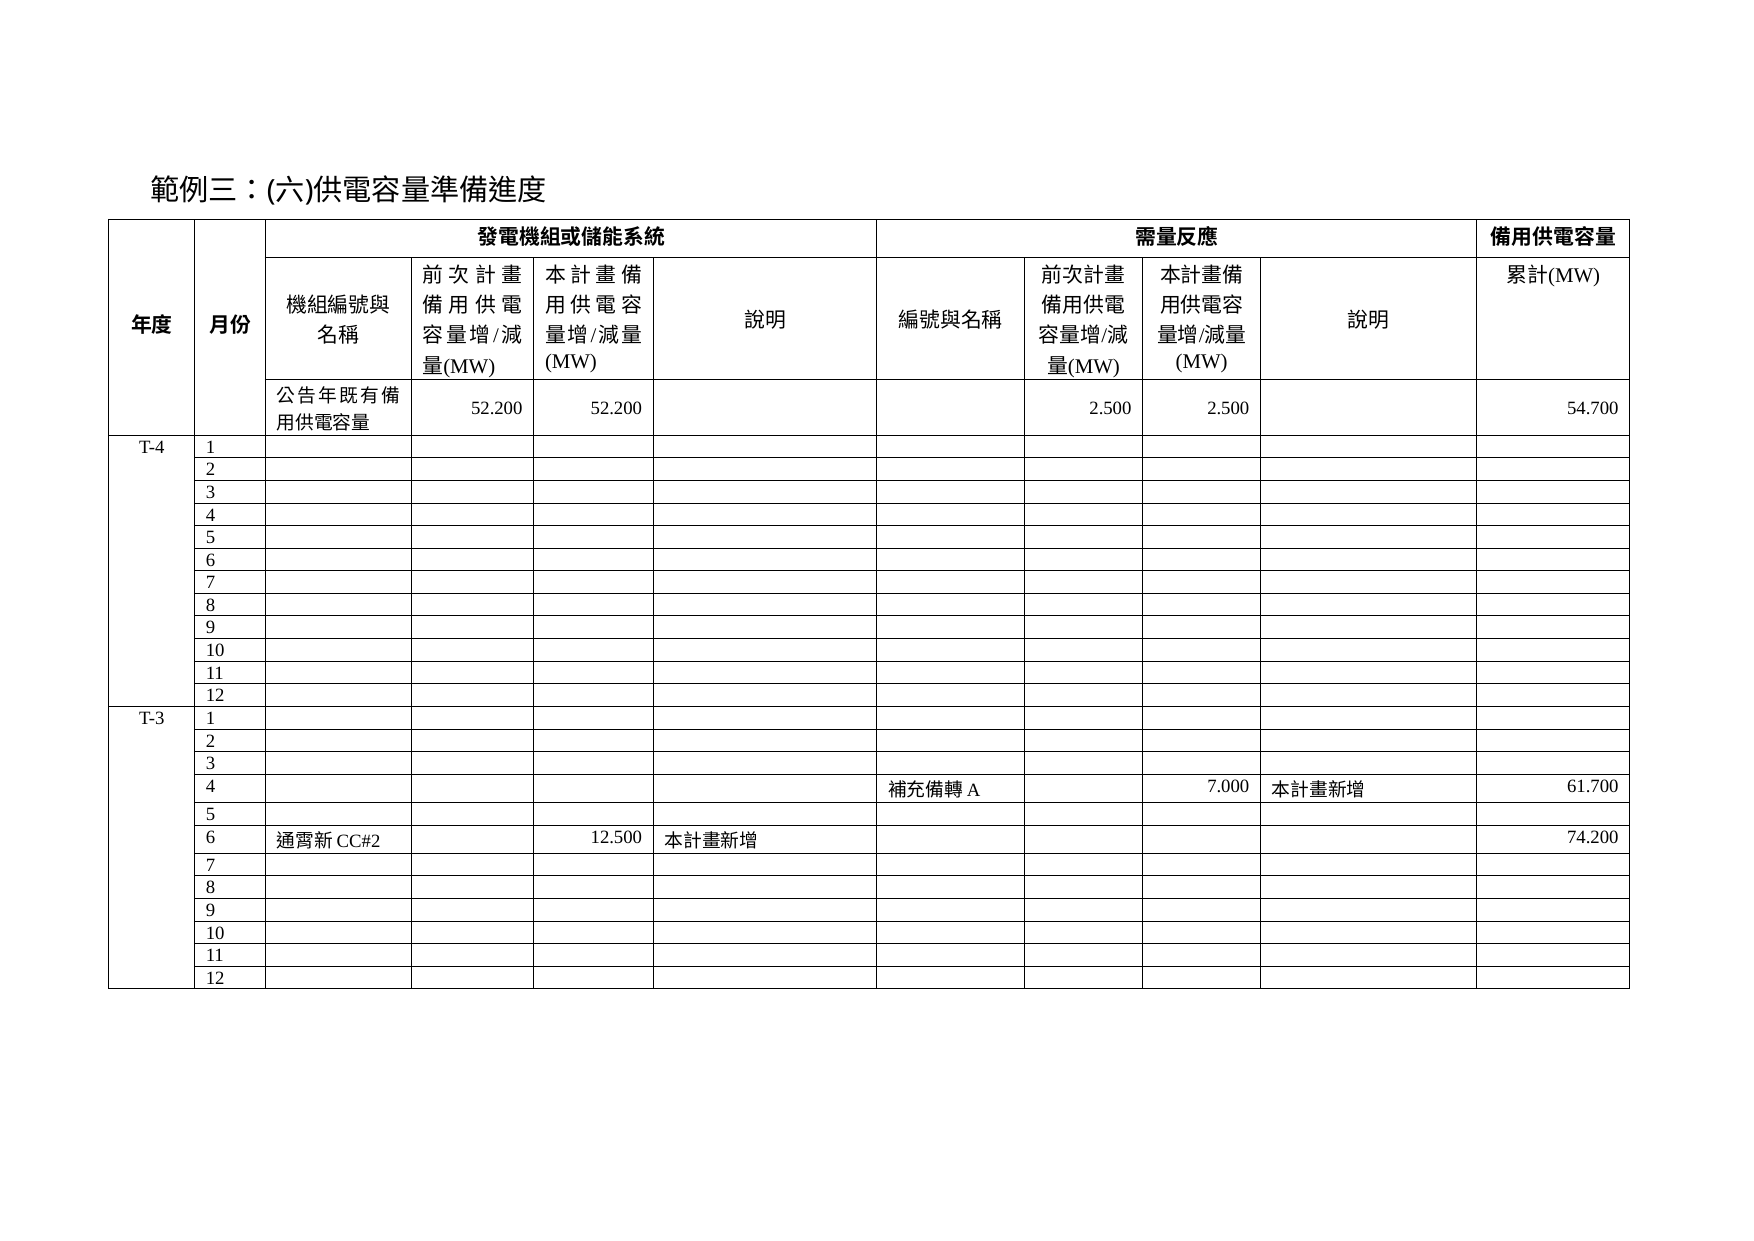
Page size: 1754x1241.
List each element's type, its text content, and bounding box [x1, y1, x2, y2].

table_cell [412, 803, 533, 824]
table_cell [266, 436, 411, 457]
table_cell [1143, 752, 1260, 774]
table_cell [1143, 526, 1260, 548]
table_cell [534, 571, 653, 593]
table_cell [654, 571, 876, 593]
table_cell [412, 526, 533, 548]
table_cell [1143, 730, 1260, 751]
table_cell [1025, 571, 1142, 593]
table_cell [1025, 876, 1142, 898]
table_cell [877, 662, 1024, 683]
table_cell [1025, 707, 1142, 728]
table_cell [266, 775, 411, 802]
table_cell [1477, 662, 1629, 683]
table_cell [1261, 458, 1476, 480]
table_cell [266, 549, 411, 570]
table_cell 7 [195, 571, 265, 593]
table_cell 11 [195, 944, 265, 966]
table_cell [654, 707, 876, 728]
table_header 發電機組或儲能系統 [266, 220, 876, 257]
table_cell 12.500 [534, 826, 653, 853]
table_cell [1261, 826, 1476, 853]
table_cell [1025, 803, 1142, 824]
table_cell [1477, 944, 1629, 966]
table_cell [534, 504, 653, 525]
table_cell [1261, 967, 1476, 988]
table_cell 機組編號與名稱 [266, 258, 411, 379]
table_cell 前次計畫備用供電容量增/減量(MW) [412, 258, 533, 379]
table_cell [534, 730, 653, 751]
table_cell [654, 481, 876, 502]
table_cell [1261, 526, 1476, 548]
table_cell [266, 944, 411, 966]
table_cell [412, 775, 533, 802]
table_cell [266, 854, 411, 875]
table_cell 本計畫備用供電容量增/減量(MW) [1143, 258, 1260, 379]
table_cell [654, 803, 876, 824]
table_cell [1025, 594, 1142, 615]
table_cell [412, 684, 533, 706]
table_cell [1143, 899, 1260, 921]
table_cell 10 [195, 922, 265, 943]
table_cell [654, 967, 876, 988]
table_cell [1477, 854, 1629, 875]
table_cell [1261, 616, 1476, 638]
table_cell [1261, 436, 1476, 457]
table_cell [1025, 526, 1142, 548]
table_cell [1477, 752, 1629, 774]
table_cell [654, 876, 876, 898]
table_cell [266, 504, 411, 525]
table_cell [412, 854, 533, 875]
table_cell [1025, 662, 1142, 683]
table_cell [1261, 504, 1476, 525]
table_cell 61.700 [1477, 775, 1629, 802]
table_cell [877, 458, 1024, 480]
table_cell [1477, 594, 1629, 615]
table_cell [877, 730, 1024, 751]
table_cell 3 [195, 752, 265, 774]
table_cell [1025, 752, 1142, 774]
table_cell [654, 854, 876, 875]
table_cell [1025, 684, 1142, 706]
table_cell [654, 526, 876, 548]
table_header 年度 [109, 220, 194, 434]
table_cell [534, 616, 653, 638]
table_cell [534, 639, 653, 661]
table_cell [654, 436, 876, 457]
table_cell [1025, 730, 1142, 751]
table_cell [534, 922, 653, 943]
table_cell 2 [195, 458, 265, 480]
table_cell 5 [195, 526, 265, 548]
table_cell [1025, 458, 1142, 480]
table_cell 本計畫新增 [654, 826, 876, 853]
table_cell T-3 [109, 707, 194, 988]
table_cell 8 [195, 876, 265, 898]
table_cell [1261, 752, 1476, 774]
table_cell 前次計畫備用供電容量增/減量(MW) [1025, 258, 1142, 379]
table_header 月份 [195, 220, 265, 434]
table_cell [877, 684, 1024, 706]
table_cell [266, 571, 411, 593]
table_cell [654, 458, 876, 480]
table_cell [1477, 684, 1629, 706]
table_cell 2.500 [1025, 380, 1142, 434]
table_cell [1025, 616, 1142, 638]
table_cell [877, 854, 1024, 875]
table_cell [1143, 616, 1260, 638]
table_cell 12 [195, 967, 265, 988]
table_cell [1143, 571, 1260, 593]
table_cell 5 [195, 803, 265, 824]
table_cell 4 [195, 504, 265, 525]
table_cell 公告年既有備用供電容量 [266, 380, 411, 434]
table_cell 補充備轉A [877, 775, 1024, 802]
table_cell [1143, 639, 1260, 661]
table_cell [1143, 707, 1260, 728]
table_cell [654, 662, 876, 683]
table_cell [877, 752, 1024, 774]
table_cell [654, 944, 876, 966]
table_cell [877, 616, 1024, 638]
table_cell 52.200 [534, 380, 653, 434]
table_cell [266, 481, 411, 502]
text 範例三：(六)供電容量準備進度 [150, 166, 1604, 208]
table_cell 52.200 [412, 380, 533, 434]
table_cell [266, 876, 411, 898]
table_cell [1143, 458, 1260, 480]
table_cell [654, 549, 876, 570]
table_cell 本計畫備用供電容量增/減量(MW) [534, 258, 653, 379]
table_cell [412, 481, 533, 502]
table_cell [877, 967, 1024, 988]
table_cell [1261, 899, 1476, 921]
table_cell [266, 458, 411, 480]
table_cell 4 [195, 775, 265, 802]
table_cell [1261, 662, 1476, 683]
table_cell [1477, 899, 1629, 921]
table_cell [877, 639, 1024, 661]
table_cell [266, 707, 411, 728]
table_cell [1143, 803, 1260, 824]
table_cell 編號與名稱 [877, 258, 1024, 379]
table_cell [1143, 967, 1260, 988]
table_cell [412, 639, 533, 661]
table_cell [412, 616, 533, 638]
table_cell [1261, 944, 1476, 966]
table_cell [266, 639, 411, 661]
table_cell [266, 684, 411, 706]
table_cell [877, 899, 1024, 921]
table_cell 2.500 [1143, 380, 1260, 434]
table_cell [534, 526, 653, 548]
table_cell [1143, 854, 1260, 875]
table_cell [412, 944, 533, 966]
table_cell [877, 549, 1024, 570]
table_cell 7.000 [1143, 775, 1260, 802]
table_cell 6 [195, 826, 265, 853]
table_cell 本計畫新增 [1261, 775, 1476, 802]
table_cell [877, 922, 1024, 943]
table_cell [534, 458, 653, 480]
table_cell [412, 549, 533, 570]
table_cell [1025, 436, 1142, 457]
table_cell [1261, 639, 1476, 661]
table_cell [1025, 854, 1142, 875]
table_cell 10 [195, 639, 265, 661]
table_cell [266, 752, 411, 774]
table_cell [654, 922, 876, 943]
table_cell [1025, 481, 1142, 502]
table_cell [1477, 803, 1629, 824]
table_cell [1261, 922, 1476, 943]
table_cell [1261, 594, 1476, 615]
table_cell [877, 481, 1024, 502]
table_cell [1477, 730, 1629, 751]
table_cell [534, 752, 653, 774]
table_cell [1477, 616, 1629, 638]
table_cell [266, 899, 411, 921]
table_cell [412, 504, 533, 525]
table_cell [1143, 549, 1260, 570]
table_cell [412, 571, 533, 593]
table_cell [1143, 944, 1260, 966]
table_cell [1143, 826, 1260, 853]
table_cell [1143, 504, 1260, 525]
table_cell [1477, 967, 1629, 988]
table_cell [412, 458, 533, 480]
table_cell [1025, 775, 1142, 802]
table_cell [266, 730, 411, 751]
table_cell [266, 803, 411, 824]
table_cell 6 [195, 549, 265, 570]
table_cell [1477, 504, 1629, 525]
table_cell [654, 775, 876, 802]
table_cell 通霄新CC#2 [266, 826, 411, 853]
table_cell [1261, 481, 1476, 502]
table_cell [1477, 526, 1629, 548]
table_cell [534, 944, 653, 966]
table_cell [1143, 922, 1260, 943]
table_cell 9 [195, 899, 265, 921]
table_cell [412, 662, 533, 683]
table_cell [1261, 803, 1476, 824]
table_cell [1143, 684, 1260, 706]
table_cell [654, 594, 876, 615]
table_cell 9 [195, 616, 265, 638]
table_cell [1025, 944, 1142, 966]
table_cell [266, 616, 411, 638]
table_cell 74.200 [1477, 826, 1629, 853]
table_cell [1477, 481, 1629, 502]
table_cell [877, 380, 1024, 434]
table_cell [534, 481, 653, 502]
table_cell [877, 707, 1024, 728]
table_cell [877, 504, 1024, 525]
table_cell [654, 899, 876, 921]
table_cell [534, 854, 653, 875]
table_cell [1261, 684, 1476, 706]
table_cell [654, 504, 876, 525]
table_cell [1261, 876, 1476, 898]
table_cell [266, 526, 411, 548]
table_cell [534, 436, 653, 457]
table_cell [412, 826, 533, 853]
table_cell [877, 876, 1024, 898]
table_cell [1025, 899, 1142, 921]
table_cell [1261, 730, 1476, 751]
table_cell [877, 594, 1024, 615]
table_cell [412, 594, 533, 615]
table_cell [1025, 504, 1142, 525]
table_cell [534, 899, 653, 921]
table_cell 3 [195, 481, 265, 502]
table_cell [534, 967, 653, 988]
table_cell [534, 803, 653, 824]
table_cell [1477, 458, 1629, 480]
table_cell [1143, 436, 1260, 457]
table_cell [1477, 571, 1629, 593]
table_cell 說明 [654, 258, 876, 379]
table_cell [877, 436, 1024, 457]
table_cell [654, 380, 876, 434]
table_cell T-4 [109, 436, 194, 706]
table_cell [1261, 707, 1476, 728]
table_cell 說明 [1261, 258, 1476, 379]
table_cell [1477, 707, 1629, 728]
table_cell 1 [195, 436, 265, 457]
table_cell [1025, 826, 1142, 853]
table_cell [1477, 549, 1629, 570]
table_cell 11 [195, 662, 265, 683]
table_cell [534, 876, 653, 898]
table_cell [877, 571, 1024, 593]
table_cell [266, 594, 411, 615]
table_cell [877, 944, 1024, 966]
table_cell [1025, 922, 1142, 943]
table_cell 8 [195, 594, 265, 615]
table_cell [266, 922, 411, 943]
table_cell [1025, 549, 1142, 570]
table_cell [534, 594, 653, 615]
table_cell [1261, 549, 1476, 570]
table_cell [877, 803, 1024, 824]
table_cell [1261, 854, 1476, 875]
table_header 備用供電容量 [1477, 220, 1629, 257]
table_cell [412, 922, 533, 943]
table_cell [534, 684, 653, 706]
table_cell [412, 752, 533, 774]
table_cell [1261, 380, 1476, 434]
table_cell [412, 436, 533, 457]
table_cell 2 [195, 730, 265, 751]
table_cell [1477, 639, 1629, 661]
table_cell [1143, 594, 1260, 615]
table_cell [412, 899, 533, 921]
table_cell [412, 730, 533, 751]
table_cell 累計(MW) [1477, 258, 1629, 379]
table_cell [1477, 876, 1629, 898]
table_cell [412, 967, 533, 988]
table_cell 54.700 [1477, 380, 1629, 434]
table_cell [877, 526, 1024, 548]
table_cell [654, 639, 876, 661]
table_cell [412, 876, 533, 898]
table_cell [654, 730, 876, 751]
table_cell [412, 707, 533, 728]
table_cell [534, 707, 653, 728]
table_cell [1025, 639, 1142, 661]
table_cell [534, 549, 653, 570]
table_cell [877, 826, 1024, 853]
table_cell 1 [195, 707, 265, 728]
table_cell [654, 752, 876, 774]
table_cell [1143, 662, 1260, 683]
table_cell [534, 775, 653, 802]
table_cell [1143, 876, 1260, 898]
table_header 需量反應 [877, 220, 1476, 257]
table_cell [1477, 922, 1629, 943]
table_cell [266, 662, 411, 683]
table_cell 12 [195, 684, 265, 706]
table_cell [654, 684, 876, 706]
table_cell [1143, 481, 1260, 502]
table_cell [1025, 967, 1142, 988]
table_cell 7 [195, 854, 265, 875]
table_cell [534, 662, 653, 683]
table_cell [266, 967, 411, 988]
table_cell [1261, 571, 1476, 593]
table_cell [654, 616, 876, 638]
table_cell [1477, 436, 1629, 457]
